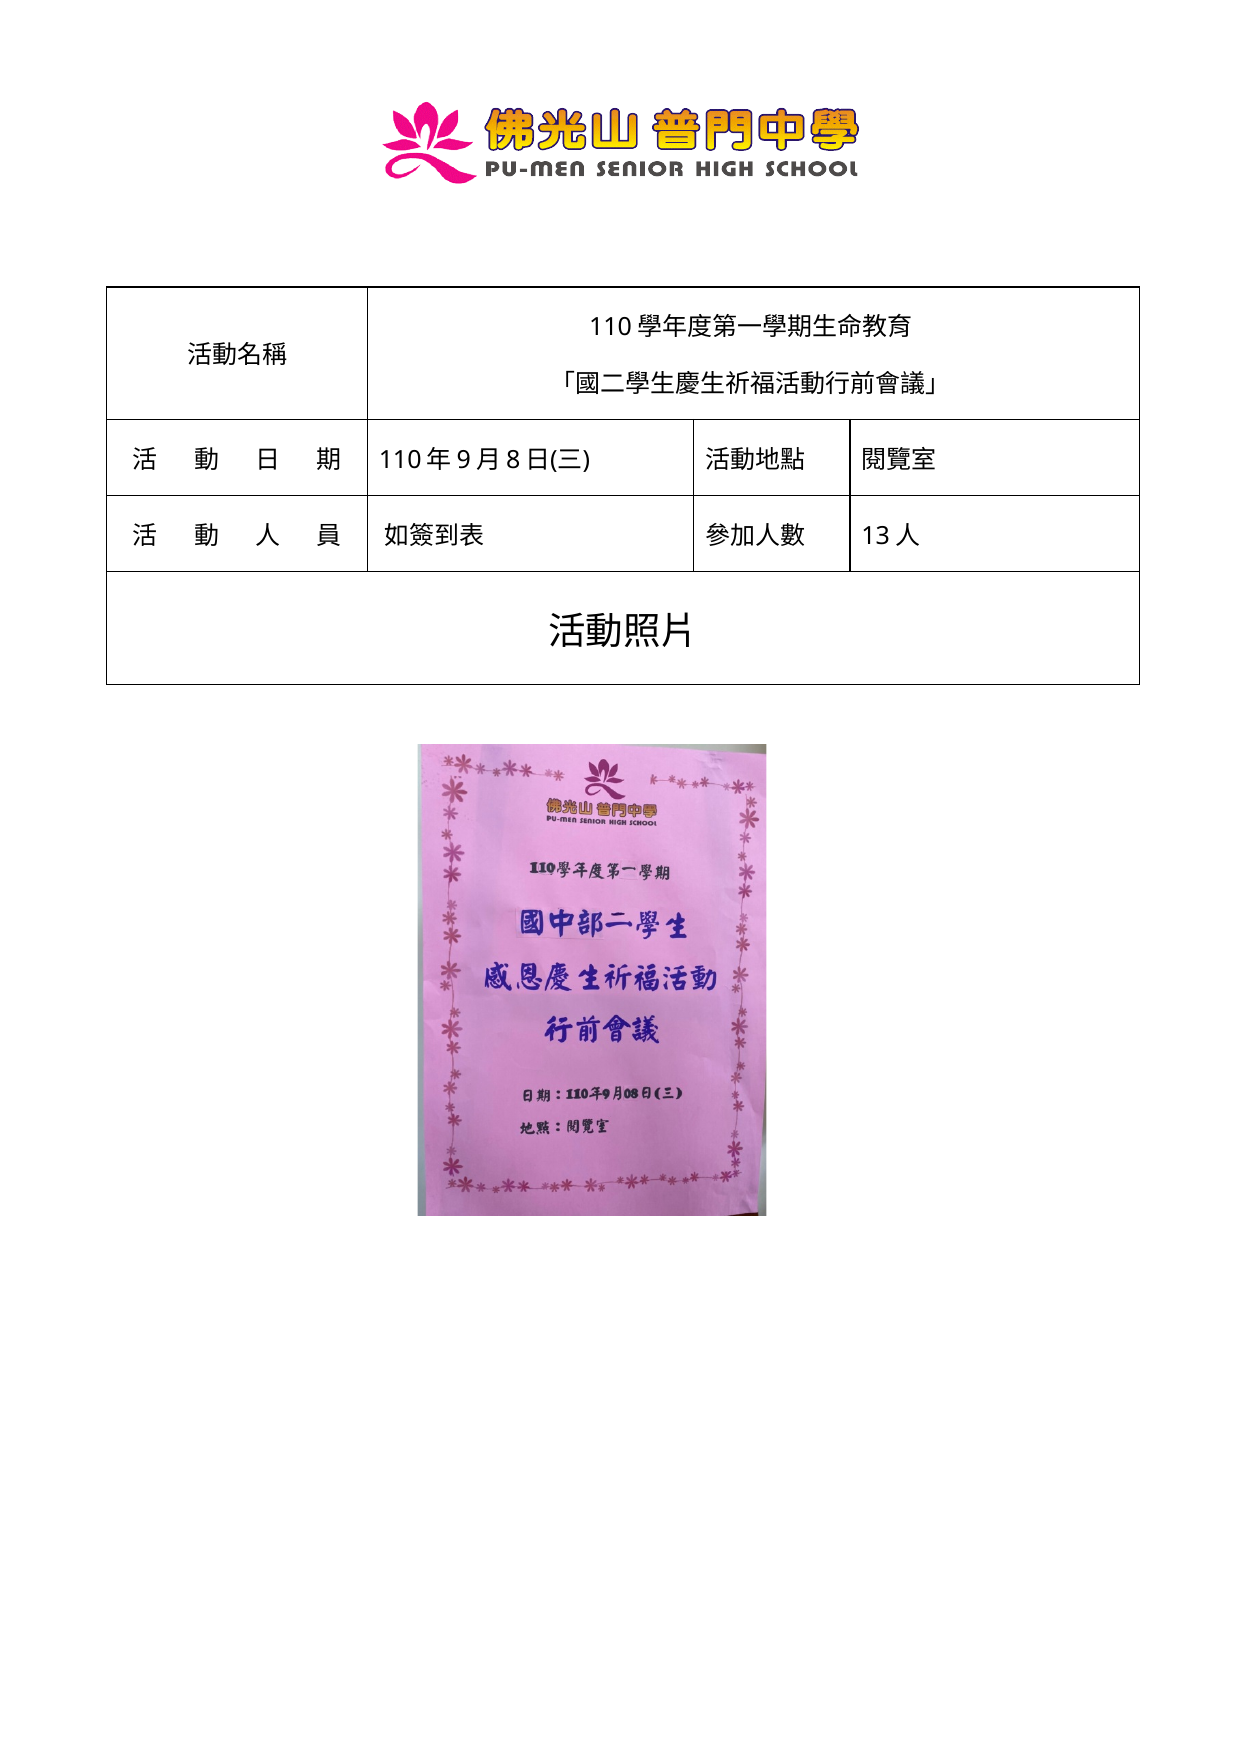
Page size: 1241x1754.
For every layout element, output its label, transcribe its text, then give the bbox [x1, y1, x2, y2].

table_header 活動名稱 [107, 288, 367, 419]
table_cell 參加人數 [694, 496, 849, 571]
table_cell 活動照片 [107, 572, 1139, 684]
table_cell 110年9月8日(三) [368, 420, 693, 495]
table_cell 13人 [851, 496, 1139, 571]
table_header 110學年度第一學期生命教育 「國二學生慶生祈福活動行前會議」 [368, 288, 1139, 419]
table_cell 活動日期 [107, 420, 367, 495]
picture [433, 744, 770, 1217]
picture [378, 98, 862, 187]
table_cell 活動地點 [694, 420, 849, 495]
table_cell 閱覽室 [851, 420, 1139, 495]
table_cell 如簽到表 [368, 496, 693, 571]
table_cell 活動人員 [107, 496, 367, 571]
